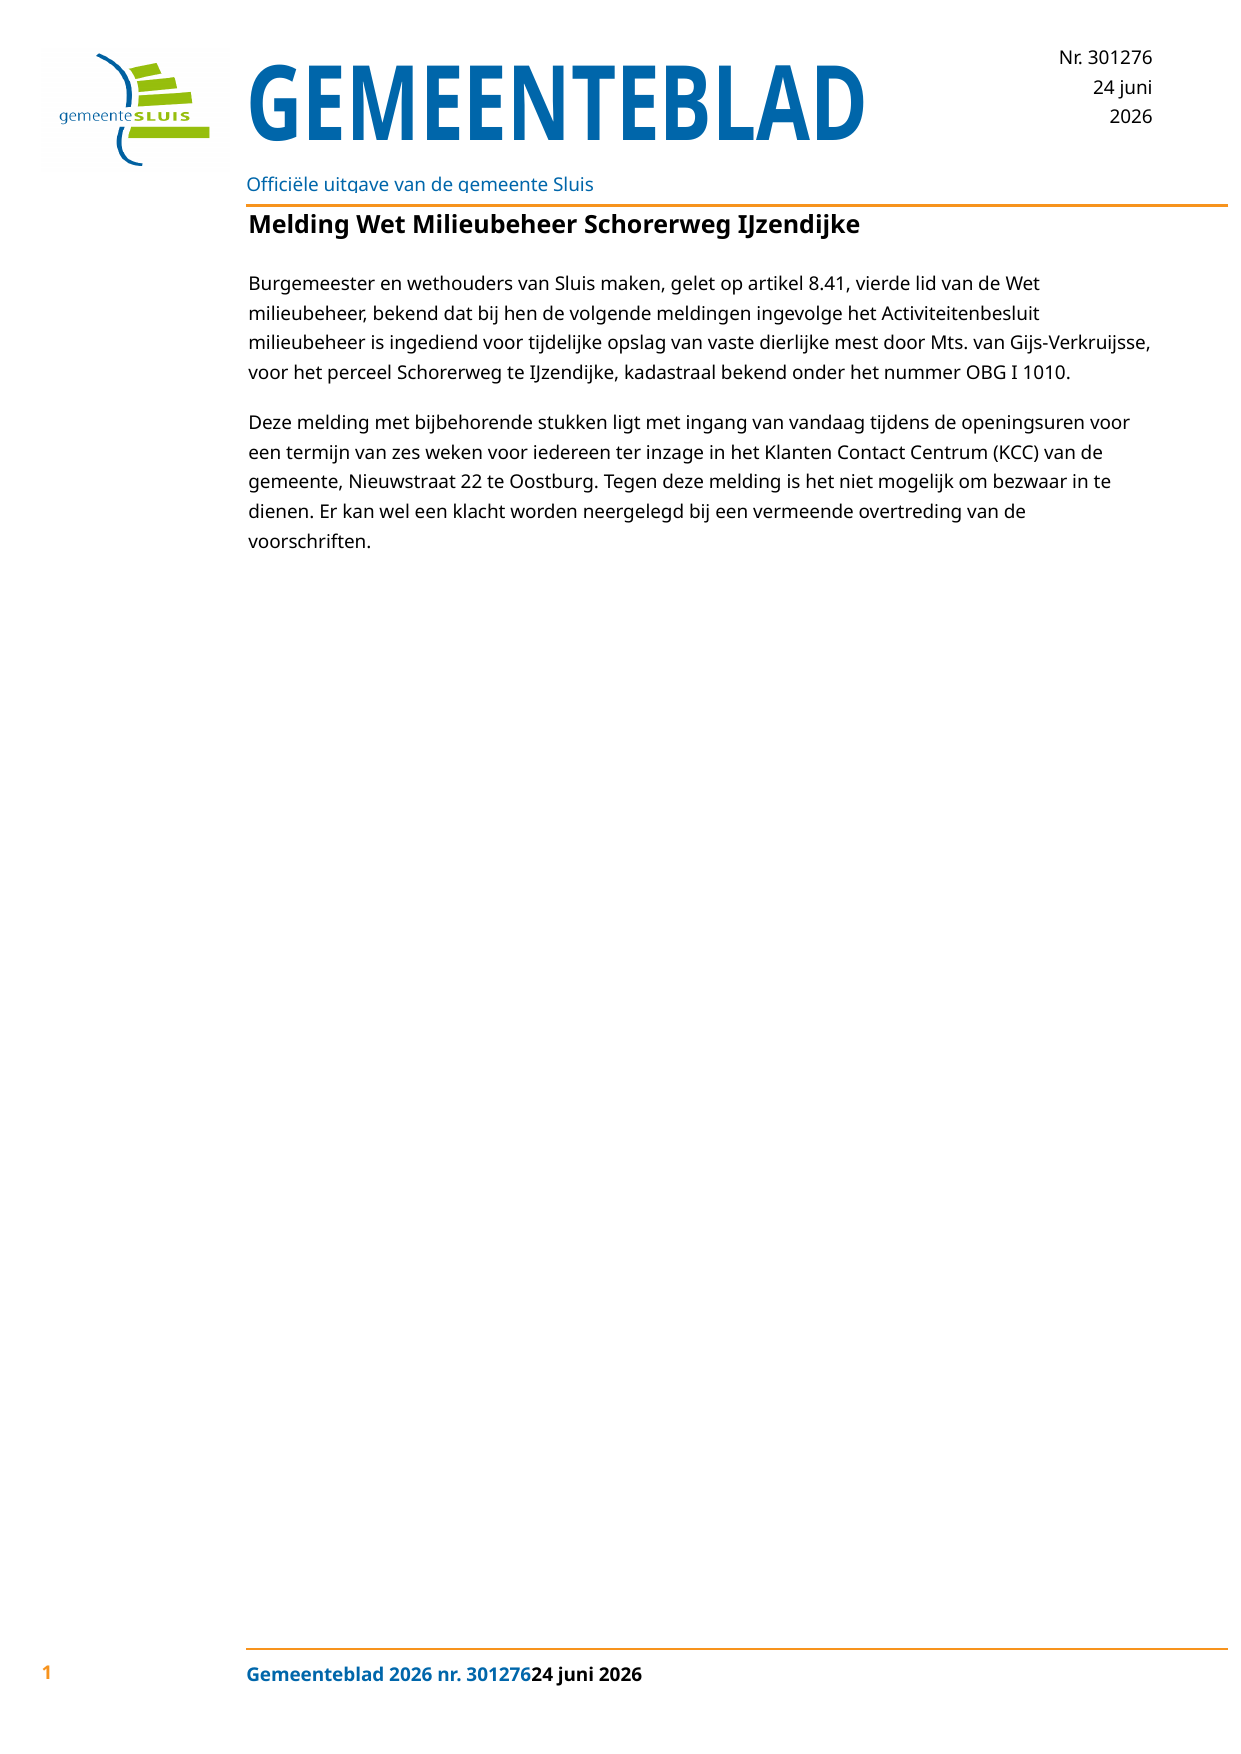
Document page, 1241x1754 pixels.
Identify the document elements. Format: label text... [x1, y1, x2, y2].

picture [41, 47, 231, 172]
text Melding Wet Milieubeheer Schorerweg IJzendijke [248, 207, 1152, 241]
text Burgemeester en wethouders van Sluis maken, gelet op artikel 8.41, vierde lid van de Wet milieubeheer, bekend dat bij hen de volgende meldingen ingevolge het Activiteitenbesluit milieubeheer is ingediend voor tijdelijke opslag van vaste dierlijke mest door Mts. van Gijs-Verkruijsse, voor het perceel Schorerweg te IJzendijke, kadastraal bekend onder het nummer OBG I 1010. [248, 270, 1152, 385]
text Deze melding met bijbehorende stukken ligt met ingang van vandaag tijdens de openingsuren voor een termijn van zes weken voor iedereen ter inzage in het Klanten Contact Centrum (KCC) van de gemeente, Nieuwstraat 22 te Oostburg. Tegen deze melding is het niet mogelijk om bezwaar in te dienen. Er kan wel een klacht worden neergelegd bij een vermeende overtreding van de voorschriften. [248, 409, 1152, 553]
